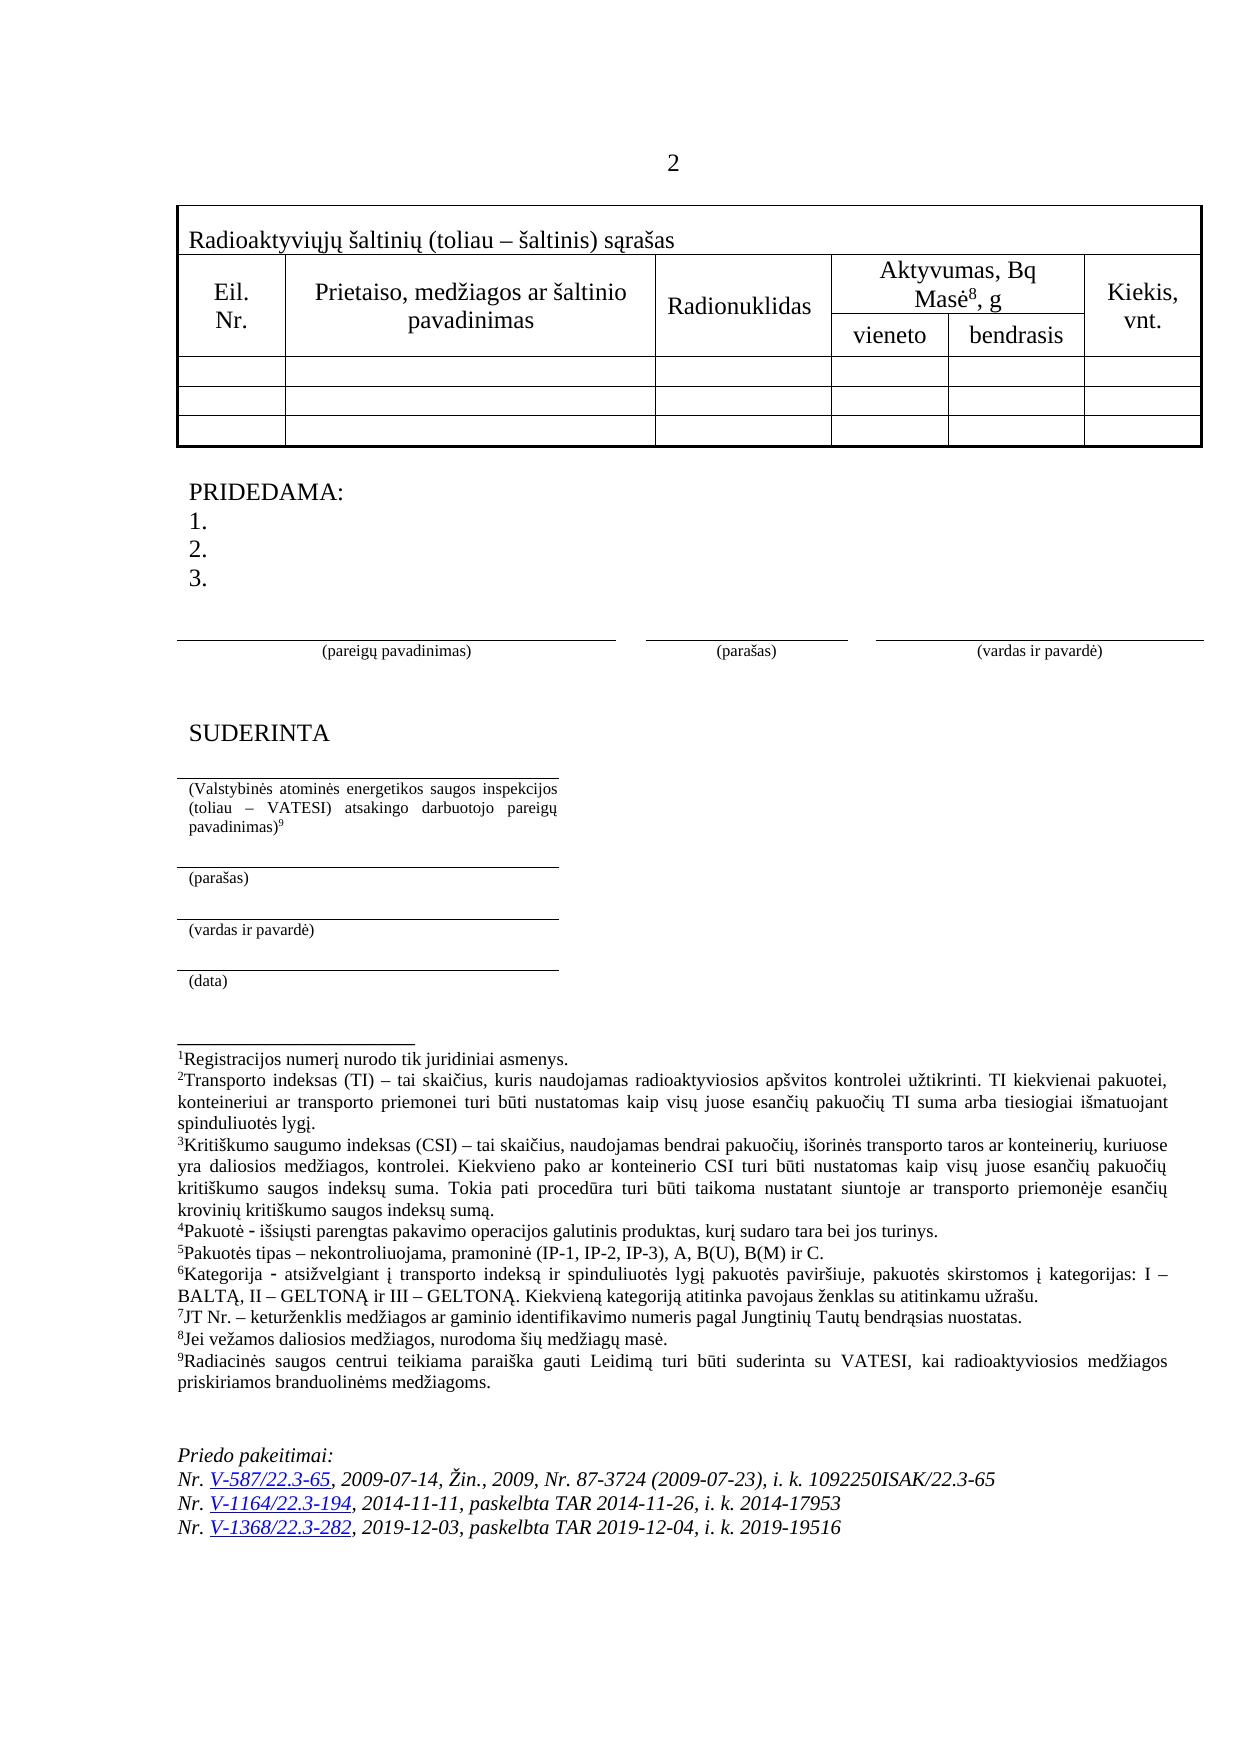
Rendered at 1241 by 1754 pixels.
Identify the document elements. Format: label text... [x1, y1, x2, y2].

table_cell [286, 357, 655, 386]
text Nr. V-587/22.3-65, 2009-07-14, Žin., 2009, Nr. 87-3724 (2009-07-23), i. k. 1092250ISAK/22.3-65 [177, 1467, 1169, 1491]
text 8Jei vežamos daliosios medžiagos, nurodoma šių medžiagų masė. [177, 1328, 1169, 1349]
table_cell Prietaiso, medžiagos ar šaltinio pavadinimas [286, 255, 655, 356]
table_cell Radionuklidas [656, 255, 831, 356]
table_cell [179, 416, 285, 445]
table_header [177, 621, 616, 640]
table_cell Radioaktyviųjų šaltinių (toliau – šaltinis) sąrašas [179, 206, 1200, 254]
table_header [616, 621, 646, 640]
table_cell [949, 357, 1084, 386]
table_cell (data) [177, 971, 558, 990]
text ___________________ [177, 1019, 1169, 1048]
table_cell Aktyvumas, Bq Masė8, g [832, 255, 1084, 313]
text Nr. V-1164/22.3-194, 2014-11-11, paskelbta TAR 2014-11-26, i. k. 2014-17953 [177, 1491, 1169, 1515]
table_cell [177, 939, 558, 970]
table_cell Kiekis, vnt. [1085, 255, 1200, 356]
table_cell 2. [177, 535, 1201, 563]
table_cell (Valstybinės atominės energetikos saugos inspekcijos (toliau – VATESI) atsakingo darbuotojo pareigų pavadinimas)9 [177, 779, 558, 836]
table_cell [949, 416, 1084, 445]
table_cell [179, 357, 285, 386]
table_header [646, 621, 847, 640]
table_cell (vardas ir pavardė) [876, 641, 1204, 660]
table_cell (parašas) [646, 641, 847, 660]
table_cell [179, 387, 285, 415]
table_cell [616, 640, 646, 660]
table_cell [848, 640, 876, 660]
table_cell [177, 888, 558, 918]
table_cell [832, 387, 948, 415]
table_header [848, 621, 876, 640]
text 2Transporto indeksas (TI) – tai skaičius, kuris naudojamas radioaktyviosios apšvitos kontrolei užtikrinti. TI kiekvienai pakuotei, konteineriui ar transporto priemonei turi būti nustatomas kaip visų juose esančių pakuočių TI suma arba tiesiogiai išmatuojant spinduliuotės lygį. [177, 1069, 1169, 1134]
text 6Kategorija  atsižvelgiant į transporto indeksą ir spinduliuotės lygį pakuotės paviršiuje, pakuotės skirstomos į kategorijas: I – BALTĄ, II – GELTONĄ ir III – GELTONĄ. Kiekvieną kategoriją atitinka pavojaus ženklas su atitinkamu užrašu. [177, 1263, 1169, 1306]
table_cell [177, 746, 558, 777]
table_cell [656, 416, 831, 445]
table_header [876, 621, 1204, 640]
table_header PRIDEDAMA: [177, 477, 1201, 506]
text 3Kritiškumo saugumo indeksas (CSI) – tai skaičius, naudojamas bendrai pakuočių, išorinės transporto taros ar konteinerių, kuriuose yra daliosios medžiagos, kontrolei. Kiekvieno pako ar konteinerio CSI turi būti nustatomas kaip visų juose esančių pakuočių kritiškumo saugos indeksų suma. Tokia pati procedūra turi būti taikoma nustatant siuntoje ar transporto priemonėje esančių krovinių kritiškumo saugos indeksų sumą. [177, 1134, 1169, 1220]
table_cell (vardas ir pavardė) [177, 920, 558, 939]
table_cell [286, 416, 655, 445]
table_cell (parašas) [177, 868, 558, 887]
table_cell [832, 416, 948, 445]
text 4Pakuotė  išsiųsti parengtas pakavimo operacijos galutinis produktas, kurį sudaro tara bei jos turinys. [177, 1220, 1169, 1242]
table_cell [656, 387, 831, 415]
table_cell [656, 357, 831, 386]
table_cell [1085, 387, 1200, 415]
table_cell 1. [177, 506, 1201, 534]
table_cell [1085, 357, 1200, 386]
table_cell [949, 387, 1084, 415]
table_cell [286, 387, 655, 415]
table_cell [832, 357, 948, 386]
text Nr. V-1368/22.3-282, 2019-12-03, paskelbta TAR 2019-12-04, i. k. 2019-19516 [177, 1515, 1169, 1539]
table_cell [177, 836, 558, 867]
table_cell [1085, 416, 1200, 445]
text 5Pakuotės tipas – nekontroliuojama, pramoninė (IP-1, IP-2, IP-3), A, B(U), B(M) ir C. [177, 1242, 1169, 1263]
text 9Radiacinės saugos centrui teikiama paraiška gauti Leidimą turi būti suderinta su VATESI, kai radioaktyviosios medžiagos priskiriamos branduolinėms medžiagoms. [177, 1349, 1169, 1393]
text Priedo pakeitimai: [177, 1443, 1169, 1467]
table_header Suderinta [177, 718, 558, 746]
text 7JT Nr. – keturženklis medžiagos ar gaminio identifikavimo numeris pagal Jungtinių Tautų bendrąsias nuostatas. [177, 1306, 1169, 1328]
table_cell Eil. Nr. [179, 255, 285, 356]
table_cell 3. [177, 563, 1201, 592]
text 1Registracijos numerį nurodo tik juridiniai asmenys. [177, 1048, 1169, 1069]
table_cell vieneto [832, 314, 948, 356]
table_cell bendrasis [949, 314, 1084, 356]
table_cell (pareigų pavadinimas) [177, 641, 616, 660]
